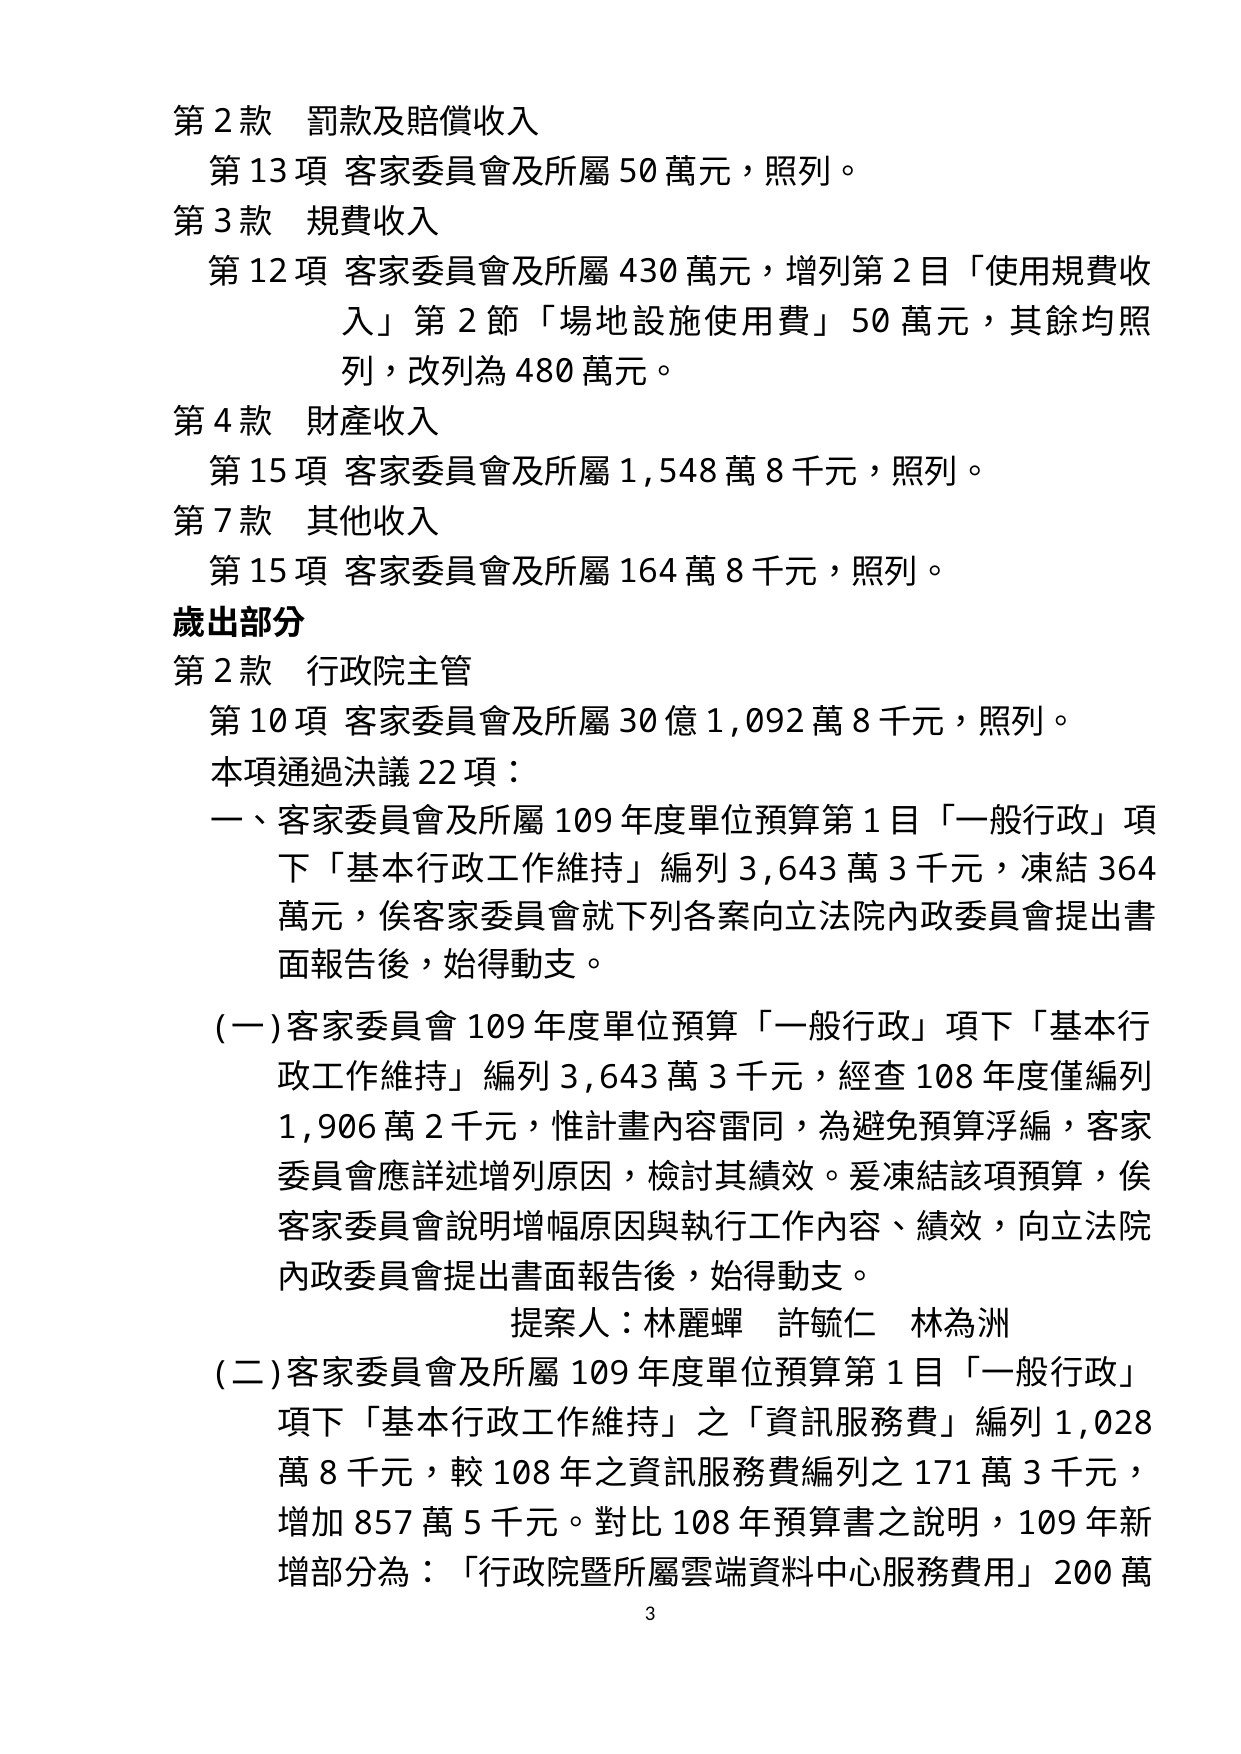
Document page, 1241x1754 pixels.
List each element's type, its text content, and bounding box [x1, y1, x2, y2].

text 第2款 罰款及賠償收入 [173, 94, 1152, 144]
text 提案人：林麗蟬 許毓仁 林為洲 [210, 1298, 1152, 1344]
text (二)客家委員會及所屬109年度單位預算第1目「一般行政」項下「基本行政工作維持」之「資訊服務費」編列1,028萬8千元，較108年之資訊服務費編列之171萬3千元，增加857萬5千元。對比108年預算書之說明，109年新增部分為：「行政院暨所屬雲端資料中心服務費用」200萬元，「配合行政院持續推動資訊管理及安全制度」188萬6千元，「維護資安防禦、電子郵件、防毒軟體、資安軟體、資安健檢、資安檢測等」250萬元，共638萬6千元。然109年度之防火牆、作業系統、備援系統等軟體升級，編列172萬9千元，較108年編列之40萬5千元，增加132萬4千元。資訊安全與雲端化雖為政府施政之趨勢，然查其他部會似未編列相關預算，爰凍結該項預算，俟客家委員會檢討預算編列是否重複，向立法院內政委員會提出書面報告後，始得動支。 [210, 1344, 1153, 1594]
text 第15項 客家委員會及所屬164萬8千元，照列。 [208, 544, 1152, 594]
text 第13項 客家委員會及所屬50萬元，照列。 [208, 144, 1152, 194]
text 歲出部分 [173, 594, 1157, 644]
text 第2款 行政院主管 [173, 644, 1152, 694]
text 第7款 其他收入 [173, 494, 1152, 544]
text 本項通過決議22項： [210, 744, 1154, 794]
text 第15項 客家委員會及所屬1,548萬8千元，照列。 [208, 444, 1152, 494]
text 第12項 客家委員會及所屬430萬元，增列第2目「使用規費收入」第2節「場地設施使用費」50萬元，其餘均照列，改列為480萬元。 [208, 244, 1152, 394]
text 第4款 財產收入 [173, 394, 1152, 444]
text (一)客家委員會109年度單位預算「一般行政」項下「基本行政工作維持」編列3,643萬3千元，經查108年度僅編列1,906萬2千元，惟計畫內容雷同，為避免預算浮編，客家委員會應詳述增列原因，檢討其績效。爰凍結該項預算，俟客家委員會說明增幅原因與執行工作內容、績效，向立法院內政委員會提出書面報告後，始得動支。 [210, 998, 1153, 1298]
text 一、客家委員會及所屬109年度單位預算第1目「一般行政」項下「基本行政工作維持」編列3,643萬3千元，凍結364萬元，俟客家委員會就下列各案向立法院內政委員會提出書面報告後，始得動支。 [210, 794, 1157, 986]
text 第10項 客家委員會及所屬30億1,092萬8千元，照列。 [208, 694, 1152, 744]
text 第3款 規費收入 [173, 194, 1152, 244]
